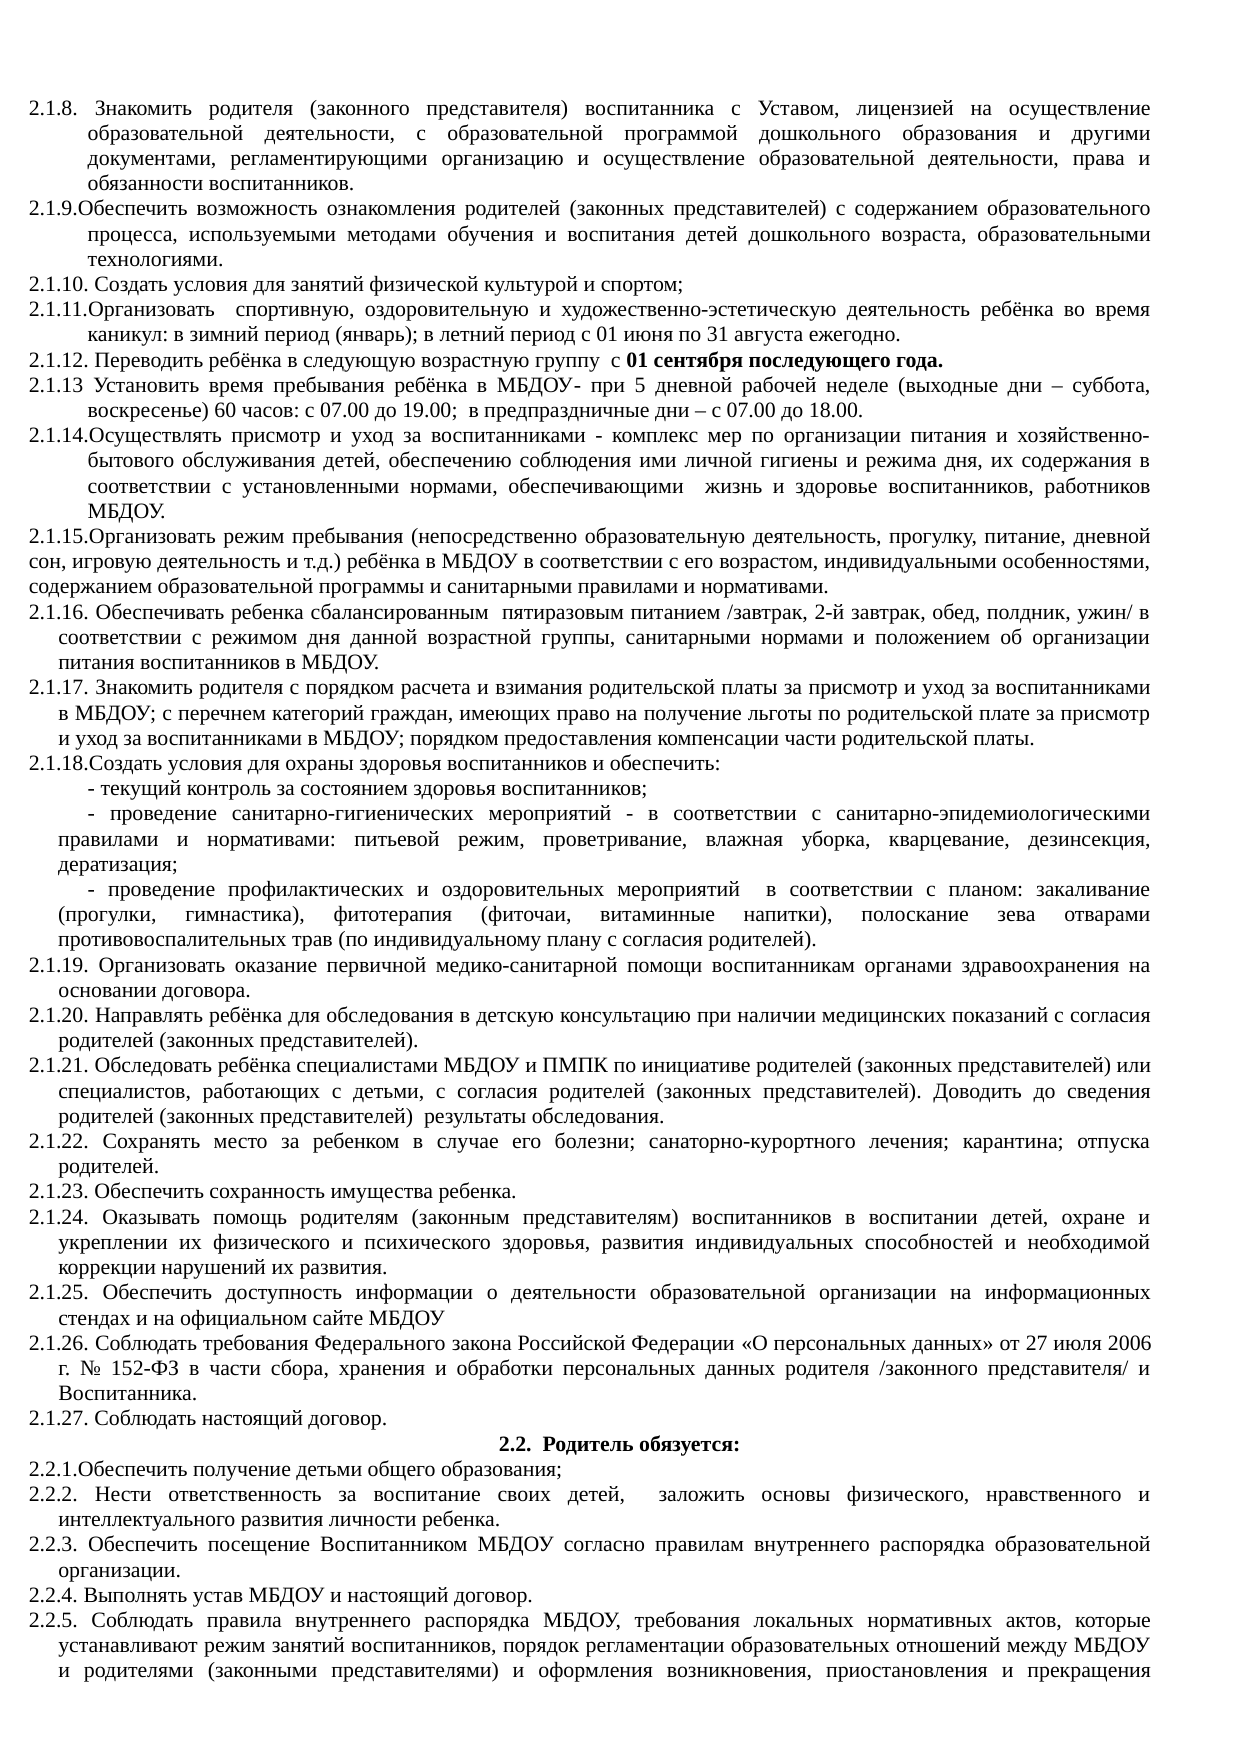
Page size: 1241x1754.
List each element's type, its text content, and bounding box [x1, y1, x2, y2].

text 2.1.8. Знакомить родителя (законного представителя) воспитанника с Уставом, лицензией на осуществление образовательной деятельности, с образовательной программой дошкольного образования и другими документами, регламентирующими организацию и осуществление образовательной деятельности, права и обязанности воспитанников. [28, 94, 1152, 195]
text 2.1.20. Направлять ребёнка для обследования в детскую консультацию при наличии медицинских показаний с согласия родителей (законных представителей). [28, 1002, 1152, 1052]
text 2.1.27. Соблюдать настоящий договор. [28, 1405, 1152, 1431]
text 2.2.4. Выполнять устав МБДОУ и настоящий договор. [28, 1582, 1152, 1607]
text - текущий контроль за состоянием здоровья воспитанников; [58, 775, 1152, 800]
text 2.1.26. Соблюдать требования Федерального закона Российской Федерации «О персональных данных» от 27 июля 2006 г. № 152-ФЗ в части сбора, хранения и обработки персональных данных родителя /законного представителя/ и Воспитанника. [28, 1330, 1152, 1405]
text 2.1.25. Обеспечить доступность информации о деятельности образовательной организации на информационных стендах и на официальном сайте МБДОУ [28, 1279, 1152, 1330]
text 2.1.9.Обеспечить возможность ознакомления родителей (законных представителей) с содержанием образовательного процесса, используемыми методами обучения и воспитания детей дошкольного возраста, образовательными технологиями. [28, 195, 1152, 271]
text 2.1.14.Осуществлять присмотр и уход за воспитанниками - комплекс мер по организации питания и хозяйственно-бытового обслуживания детей, обеспечению соблюдения ими личной гигиены и режима дня, их содержания в соответствии с установленными нормами, обеспечивающими жизнь и здоровье воспитанников, работников МБДОУ. [28, 422, 1152, 523]
text 2.1.12. Переводить ребёнка в следующую возрастную группу с 01 сентября последующего года. [28, 347, 1152, 372]
text 2.2.3. Обеспечить посещение Воспитанником МБДОУ согласно правилам внутреннего распорядка образовательной организации. [28, 1531, 1152, 1582]
text - проведение профилактических и оздоровительных мероприятий в соответствии с планом: закаливание (прогулки, гимнастика), фитотерапия (фиточаи, витаминные напитки), полоскание зева отварами противовоспалительных трав (по индивидуальному плану с согласия родителей). [58, 876, 1152, 952]
text 2.1.21. Обследовать ребёнка специалистами МБДОУ и ПМПК по инициативе родителей (законных представителей) или специалистов, работающих с детьми, с согласия родителей (законных представителей). Доводить до сведения родителей (законных представителей) результаты обследования. [28, 1052, 1152, 1128]
text 2.1.16. Обеспечивать ребенка сбалансированным пятиразовым питанием /завтрак, 2-й завтрак, обед, полдник, ужин/ в соответствии с режимом дня данной возрастной группы, санитарными нормами и положением об организации питания воспитанников в МБДОУ. [28, 599, 1152, 674]
text 2.1.24. Оказывать помощь родителям (законным представителям) воспитанников в воспитании детей, охране и укреплении их физического и психического здоровья, развития индивидуальных способностей и необходимой коррекции нарушений их развития. [28, 1204, 1152, 1279]
text 2.1.18.Создать условия для охраны здоровья воспитанников и обеспечить: [28, 750, 1152, 775]
text 2.1.22. Сохранять место за ребенком в случае его болезни; санаторно-курортного лечения; карантина; отпуска родителей. [28, 1128, 1152, 1178]
text 2.2.1.Обеспечить получение детьми общего образования; [28, 1456, 1152, 1481]
text 2.1.17. Знакомить родителя с порядком расчета и взимания родительской платы за присмотр и уход за воспитанниками в МБДОУ; с перечнем категорий граждан, имеющих право на получение льготы по родительской плате за присмотр и уход за воспитанниками в МБДОУ; порядком предоставления компенсации части родительской платы. [28, 674, 1152, 750]
text 2.1.19. Организовать оказание первичной медико-санитарной помощи воспитанникам органами здравоохранения на основании договора. [28, 952, 1152, 1002]
text 2.2.2. Нести ответственность за воспитание своих детей, заложить основы физического, нравственного и интеллектуального развития личности ребенка. [28, 1481, 1152, 1531]
text - проведение санитарно-гигиенических мероприятий - в соответствии с санитарно-эпидемиологическими правилами и нормативами: питьевой режим, проветривание, влажная уборка, кварцевание, дезинсекция, дератизация; [58, 800, 1152, 876]
text 2.2. Родитель обязуется: [58, 1431, 1152, 1456]
text 2.1.11.Организовать спортивную, оздоровительную и художественно-эстетическую деятельность ребёнка во время каникул: в зимний период (январь); в летний период с 01 июня по 31 августа ежегодно. [28, 296, 1152, 347]
text 2.1.10. Создать условия для занятий физической культурой и спортом; [28, 271, 1152, 296]
text 2.2.5. Соблюдать правила внутреннего распорядка МБДОУ, требования локальных нормативных актов, которые устанавливают режим занятий воспитанников, порядок регламентации образовательных отношений между МБДОУ и родителями (законными представителями) и оформления возникновения, приостановления и прекращения [28, 1607, 1152, 1683]
text 2.1.23. Обеспечить сохранность имущества ребенка. [28, 1178, 1152, 1204]
text 2.1.13 Установить время пребывания ребёнка в МБДОУ- при 5 дневной рабочей неделе (выходные дни – суббота, воскресенье) 60 часов: с 07.00 до 19.00; в предпраздничные дни – с 07.00 до 18.00. [28, 372, 1152, 422]
text 2.1.15.Организовать режим пребывания (непосредственно образовательную деятельность, прогулку, питание, дневной сон, игровую деятельность и т.д.) ребёнка в МБДОУ в соответствии с его возрастом, индивидуальными особенностями, содержанием образовательной программы и санитарными правилами и нормативами. [0, 523, 1152, 599]
